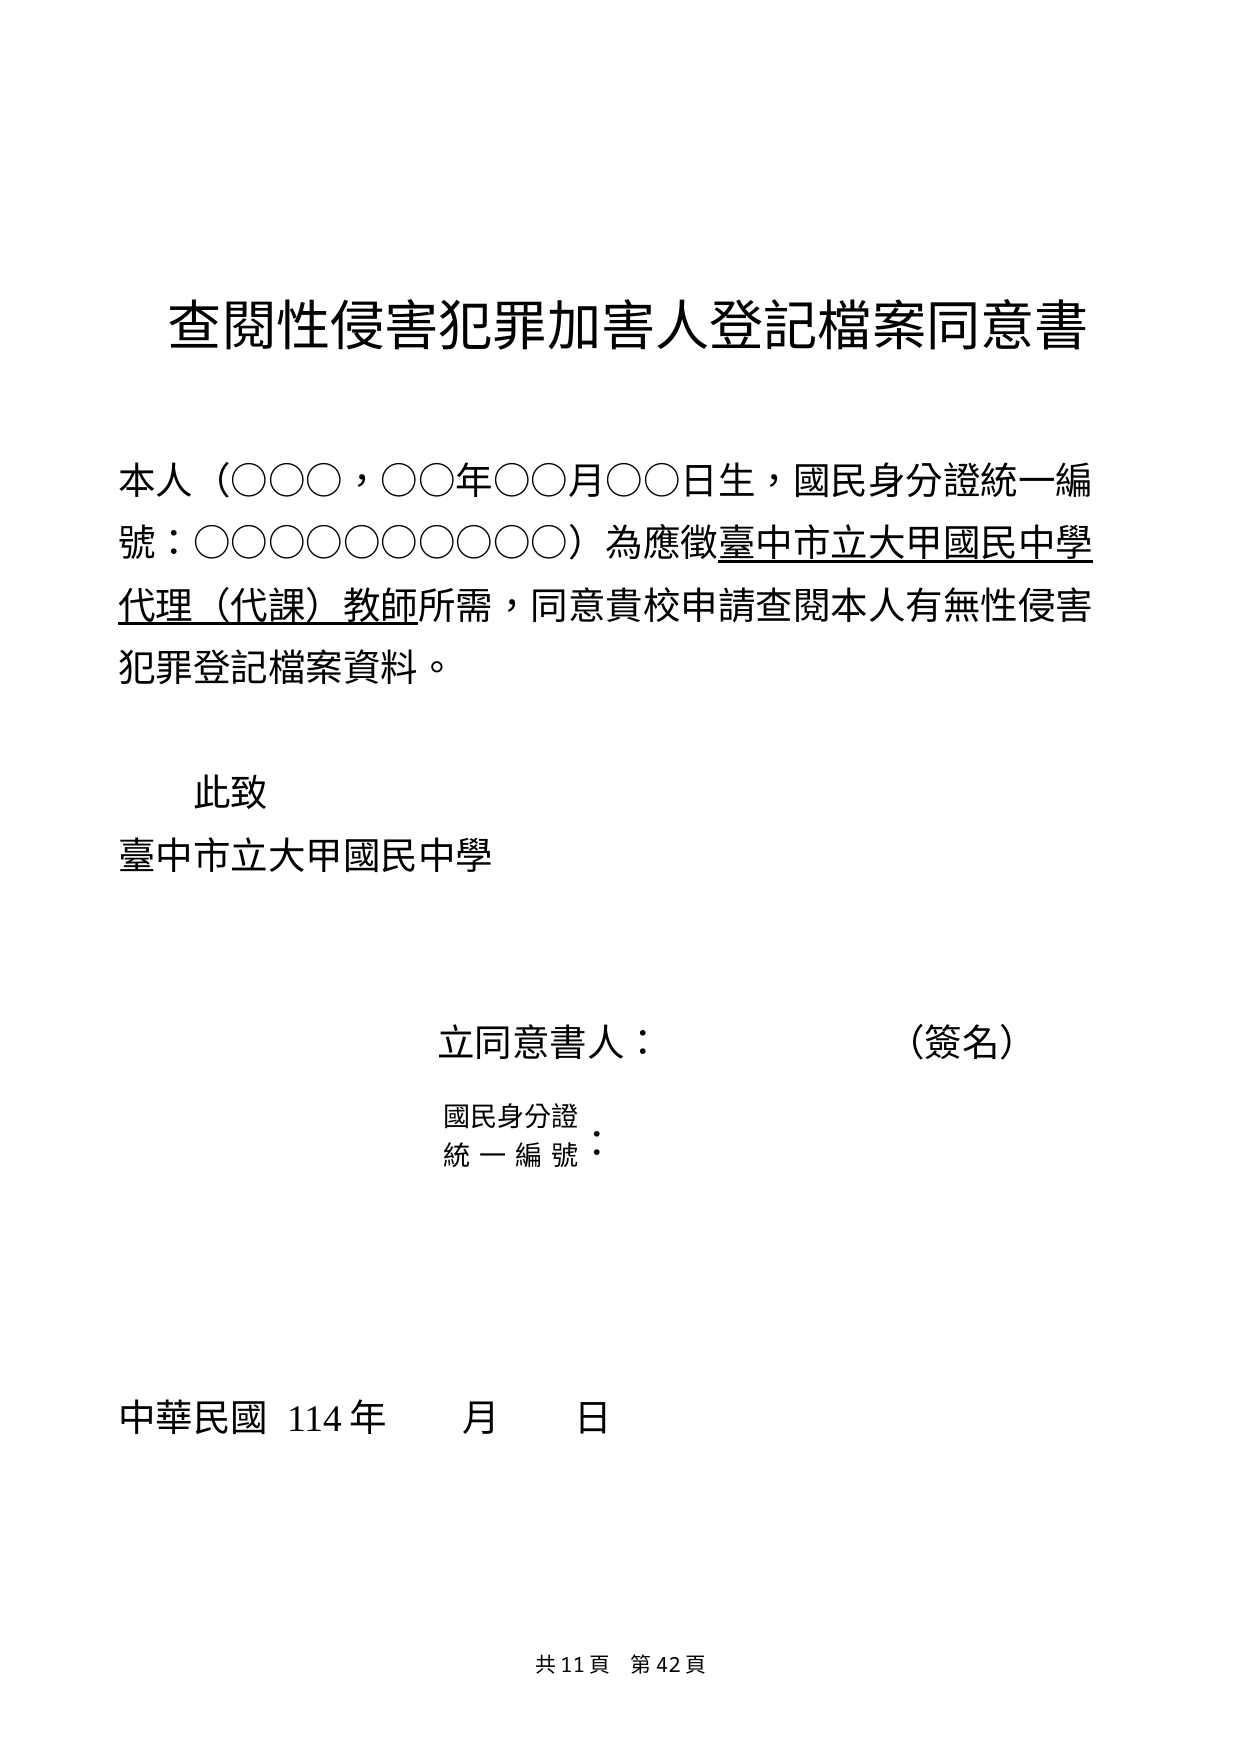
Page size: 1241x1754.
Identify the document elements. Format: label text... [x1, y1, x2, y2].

text 臺中市立大甲國民中學 [118, 811, 1122, 874]
text 中華民國 114年 月 日 [118, 1374, 1122, 1436]
text 立同意書人： （簽名） [118, 999, 1122, 1061]
text 此致 [118, 749, 1122, 811]
text 查閱性侵害犯罪加害人登記檔案同意書 [118, 249, 1138, 374]
text 本人（○○○，○○年○○月○○日生，國民身分證統一編號：○○○○○○○○○○）為應徵臺中市立大甲國民中學代理（代課）教師所需，同意貴校申請查閱本人有無性侵害犯罪登記檔案資料。 [118, 436, 1122, 686]
text 國民身分證統一編號： [118, 1061, 1122, 1186]
